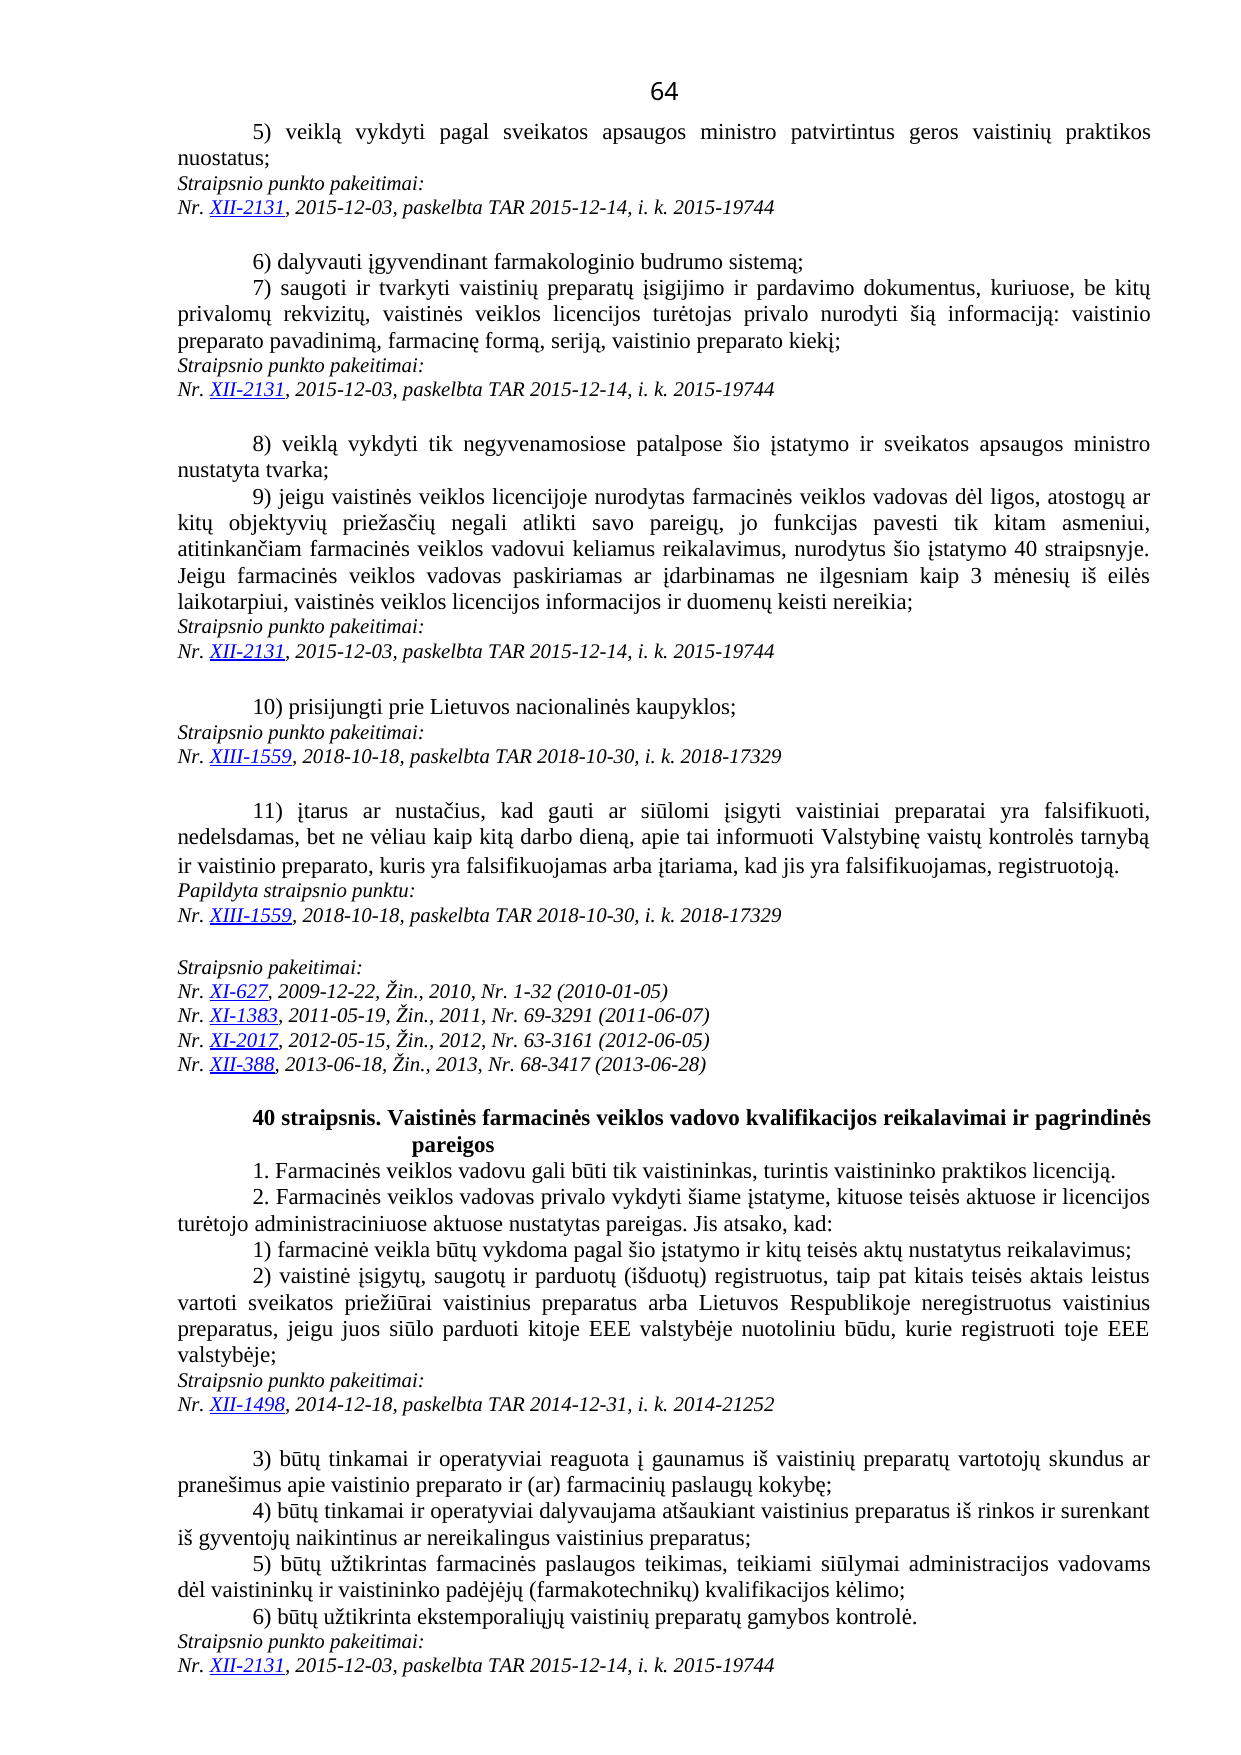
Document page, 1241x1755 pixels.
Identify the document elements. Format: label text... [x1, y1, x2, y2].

text Nr. XII-388, 2013-06-18, Žin., 2013, Nr. 68-3417 (2013-06-28) [177, 1052, 1152, 1076]
text 1. Farmacinės veiklos vadovu gali būti tik vaistininkas, turintis vaistininko praktikos licenciją. [177, 1157, 1152, 1183]
text Nr. XI-1383, 2011-05-19, Žin., 2011, Nr. 69-3291 (2011-06-07) [177, 1003, 1152, 1027]
text Nr. XI-2017, 2012-05-15, Žin., 2012, Nr. 63-3161 (2012-06-05) [177, 1027, 1152, 1052]
text Straipsnio punkto pakeitimai: [177, 353, 1152, 377]
text 6) būtų užtikrinta ekstemporaliųjų vaistinių preparatų gamybos kontrolė. [177, 1603, 1152, 1629]
text Papildyta straipsnio punktu: [177, 878, 1152, 902]
text 6) dalyvauti įgyvendinant farmakologinio budrumo sistemą; [177, 248, 1152, 274]
text 10) prisijungti prie Lietuvos nacionalinės kaupyklos; [177, 691, 1152, 720]
text 11) įtarus ar nustačius, kad gauti ar siūlomi įsigyti vaistiniai preparatai yra falsifikuoti, nedelsdamas, bet ne vėliau kaip kitą darbo dieną, apie tai informuoti Valstybinę vaistų kontrolės tarnybą ir vaistinio preparato, kuris yra falsifikuojamas arba įtariama, kad jis yra falsifikuojamas, registruotoją. [177, 797, 1152, 878]
text Straipsnio punkto pakeitimai: [177, 1629, 1152, 1653]
text 2. Farmacinės veiklos vadovas privalo vykdyti šiame įstatyme, kituose teisės aktuose ir licencijos turėtojo administraciniuose aktuose nustatytas pareigas. Jis atsako, kad: [177, 1183, 1152, 1236]
text 5) būtų užtikrintas farmacinės paslaugos teikimas, teikiami siūlymai administracijos vadovams dėl vaistininkų ir vaistininko padėjėjų (farmakotechnikų) kvalifikacijos kėlimo; [177, 1550, 1152, 1603]
text Nr. XII-1498, 2014-12-18, paskelbta TAR 2014-12-31, i. k. 2014-21252 [177, 1392, 1152, 1416]
text Straipsnio punkto pakeitimai: [177, 720, 1152, 744]
text Nr. XII-2131, 2015-12-03, paskelbta TAR 2015-12-14, i. k. 2015-19744 [177, 638, 1152, 663]
text Nr. XII-2131, 2015-12-03, paskelbta TAR 2015-12-14, i. k. 2015-19744 [177, 1653, 1152, 1677]
text 8) veiklą vykdyti tik negyvenamosiose patalpose šio įstatymo ir sveikatos apsaugos ministro nustatyta tvarka; [177, 430, 1152, 483]
text Nr. XIII-1559, 2018-10-18, paskelbta TAR 2018-10-30, i. k. 2018-17329 [177, 902, 1152, 927]
text Nr. XIII-1559, 2018-10-18, paskelbta TAR 2018-10-30, i. k. 2018-17329 [177, 744, 1152, 768]
text 3) būtų tinkamai ir operatyviai reaguota į gaunamus iš vaistinių preparatų vartotojų skundus ar pranešimus apie vaistinio preparato ir (ar) farmacinių paslaugų kokybę; [177, 1445, 1152, 1497]
text 9) jeigu vaistinės veiklos licencijoje nurodytas farmacinės veiklos vadovas dėl ligos, atostogų ar kitų objektyvių priežasčių negali atlikti savo pareigų, jo funkcijas pavesti tik kitam asmeniui, atitinkančiam farmacinės veiklos vadovui keliamus reikalavimus, nurodytus šio įstatymo 40 straipsnyje. Jeigu farmacinės veiklos vadovas paskiriamas ar įdarbinamas ne ilgesniam kaip 3 mėnesių iš eilės laikotarpiui, vaistinės veiklos licencijos informacijos ir duomenų keisti nereikia; [177, 483, 1152, 614]
text 4) būtų tinkamai ir operatyviai dalyvaujama atšaukiant vaistinius preparatus iš rinkos ir surenkant iš gyventojų naikintinus ar nereikalingus vaistinius preparatus; [177, 1497, 1152, 1550]
text Straipsnio punkto pakeitimai: [177, 1368, 1152, 1392]
text Nr. XII-2131, 2015-12-03, paskelbta TAR 2015-12-14, i. k. 2015-19744 [177, 377, 1152, 401]
text Straipsnio punkto pakeitimai: [177, 614, 1152, 638]
text Straipsnio pakeitimai: [177, 955, 1152, 979]
text Nr. XI-627, 2009-12-22, Žin., 2010, Nr. 1-32 (2010-01-05) [177, 979, 1152, 1003]
text 40 straipsnis. Vaistinės farmacinės veiklos vadovo kvalifikacijos reikalavimai ir pagrindinės pareigos [252, 1104, 1152, 1157]
text 2) vaistinė įsigytų, saugotų ir parduotų (išduotų) registruotus, taip pat kitais teisės aktais leistus vartoti sveikatos priežiūrai vaistinius preparatus arba Lietuvos Respublikoje neregistruotus vaistinius preparatus, jeigu juos siūlo parduoti kitoje EEE valstybėje nuotoliniu būdu, kurie registruoti toje EEE valstybėje; [177, 1262, 1152, 1368]
text 1) farmacinė veikla būtų vykdoma pagal šio įstatymo ir kitų teisės aktų nustatytus reikalavimus; [177, 1236, 1152, 1262]
text 5) veiklą vykdyti pagal sveikatos apsaugos ministro patvirtintus geros vaistinių praktikos nuostatus; [177, 118, 1152, 171]
text Nr. XII-2131, 2015-12-03, paskelbta TAR 2015-12-14, i. k. 2015-19744 [177, 195, 1152, 219]
text 7) saugoti ir tvarkyti vaistinių preparatų įsigijimo ir pardavimo dokumentus, kuriuose, be kitų privalomų rekvizitų, vaistinės veiklos licencijos turėtojas privalo nurodyti šią informaciją: vaistinio preparato pavadinimą, farmacinę formą, seriją, vaistinio preparato kiekį; [177, 274, 1152, 353]
text Straipsnio punkto pakeitimai: [177, 171, 1152, 195]
